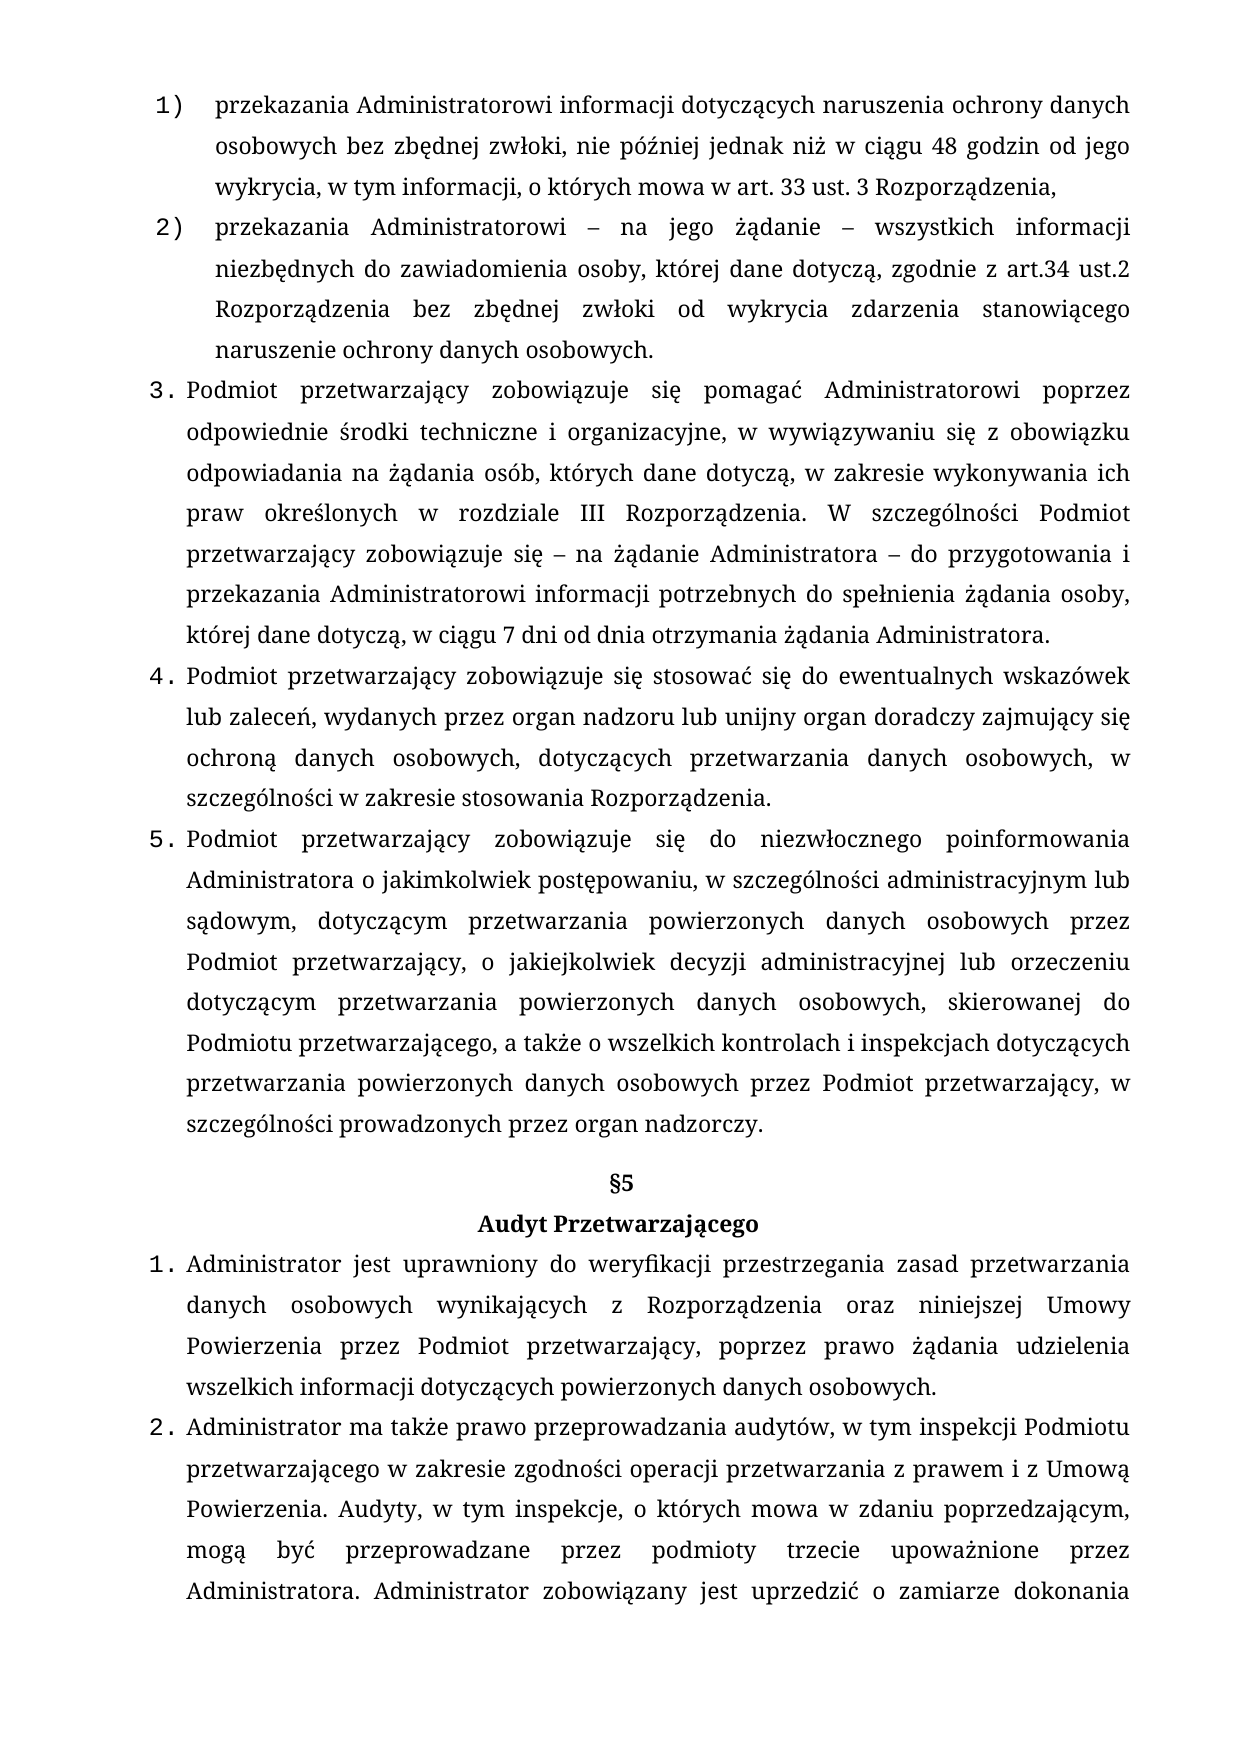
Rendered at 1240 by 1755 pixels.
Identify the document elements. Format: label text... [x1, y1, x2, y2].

text §5 [111, 1167, 1131, 1198]
list przekazania Administratorowi – na jego żądanie – wszystkich informacji niezbędnych do zawiadomienia osoby, której dane dotyczą, zgodnie z art.34 ust.2 Rozporządzenia bez zbędnej zwłoki od wykrycia zdarzenia stanowiącego naruszenie ochrony danych osobowych. [185, 211, 1131, 365]
list Podmiot przetwarzający zobowiązuje się stosować się do ewentualnych wskazówek lub zaleceń, wydanych przez organ nadzoru lub unijny organ doradczy zajmujący się ochroną danych osobowych, dotyczących przetwarzania danych osobowych, w szczególności w zakresie stosowania Rozporządzenia. [149, 659, 1131, 813]
text Audyt Przetwarzającego [111, 1207, 1131, 1239]
list Podmiot przetwarzający zobowiązuje się pomagać Administratorowi poprzez odpowiednie środki techniczne i organizacyjne, w wywiązywaniu się z obowiązku odpowiadania na żądania osób, których dane dotyczą, w zakresie wykonywania ich praw określonych w rozdziale III Rozporządzenia. W szczególności Podmiot przetwarzający zobowiązuje się – na żądanie Administratora – do przygotowania i przekazania Administratorowi informacji potrzebnych do spełnienia żądania osoby, której dane dotyczą, w ciągu 7 dni od dnia otrzymania żądania Administratora. [149, 374, 1131, 650]
list przekazania Administratorowi informacji dotyczących naruszenia ochrony danych osobowych bez zbędnej zwłoki, nie później jednak niż w ciągu 48 godzin od jego wykrycia, w tym informacji, o których mowa w art. 33 ust. 3 Rozporządzenia, [185, 89, 1131, 202]
list Administrator ma także prawo przeprowadzania audytów, w tym inspekcji Podmiotu przetwarzającego w zakresie zgodności operacji przetwarzania z prawem i z Umową Powierzenia. Audyty, w tym inspekcje, o których mowa w zdaniu poprzedzającym, mogą być przeprowadzane przez podmioty trzecie upoważnione przez Administratora. Administrator zobowiązany jest uprzedzić o zamiarze dokonania [149, 1411, 1131, 1606]
list Podmiot przetwarzający zobowiązuje się do niezwłocznego poinformowania Administratora o jakimkolwiek postępowaniu, w szczególności administracyjnym lub sądowym, dotyczącym przetwarzania powierzonych danych osobowych przez Podmiot przetwarzający, o jakiejkolwiek decyzji administracyjnej lub orzeczeniu dotyczącym przetwarzania powierzonych danych osobowych, skierowanej do Podmiotu przetwarzającego, a także o wszelkich kontrolach i inspekcjach dotyczących przetwarzania powierzonych danych osobowych przez Podmiot przetwarzający, w szczególności prowadzonych przez organ nadzorczy. [149, 823, 1131, 1139]
list Administrator jest uprawniony do weryfikacji przestrzegania zasad przetwarzania danych osobowych wynikających z Rozporządzenia oraz niniejszej Umowy Powierzenia przez Podmiot przetwarzający, poprzez prawo żądania udzielenia wszelkich informacji dotyczących powierzonych danych osobowych. [149, 1248, 1131, 1402]
